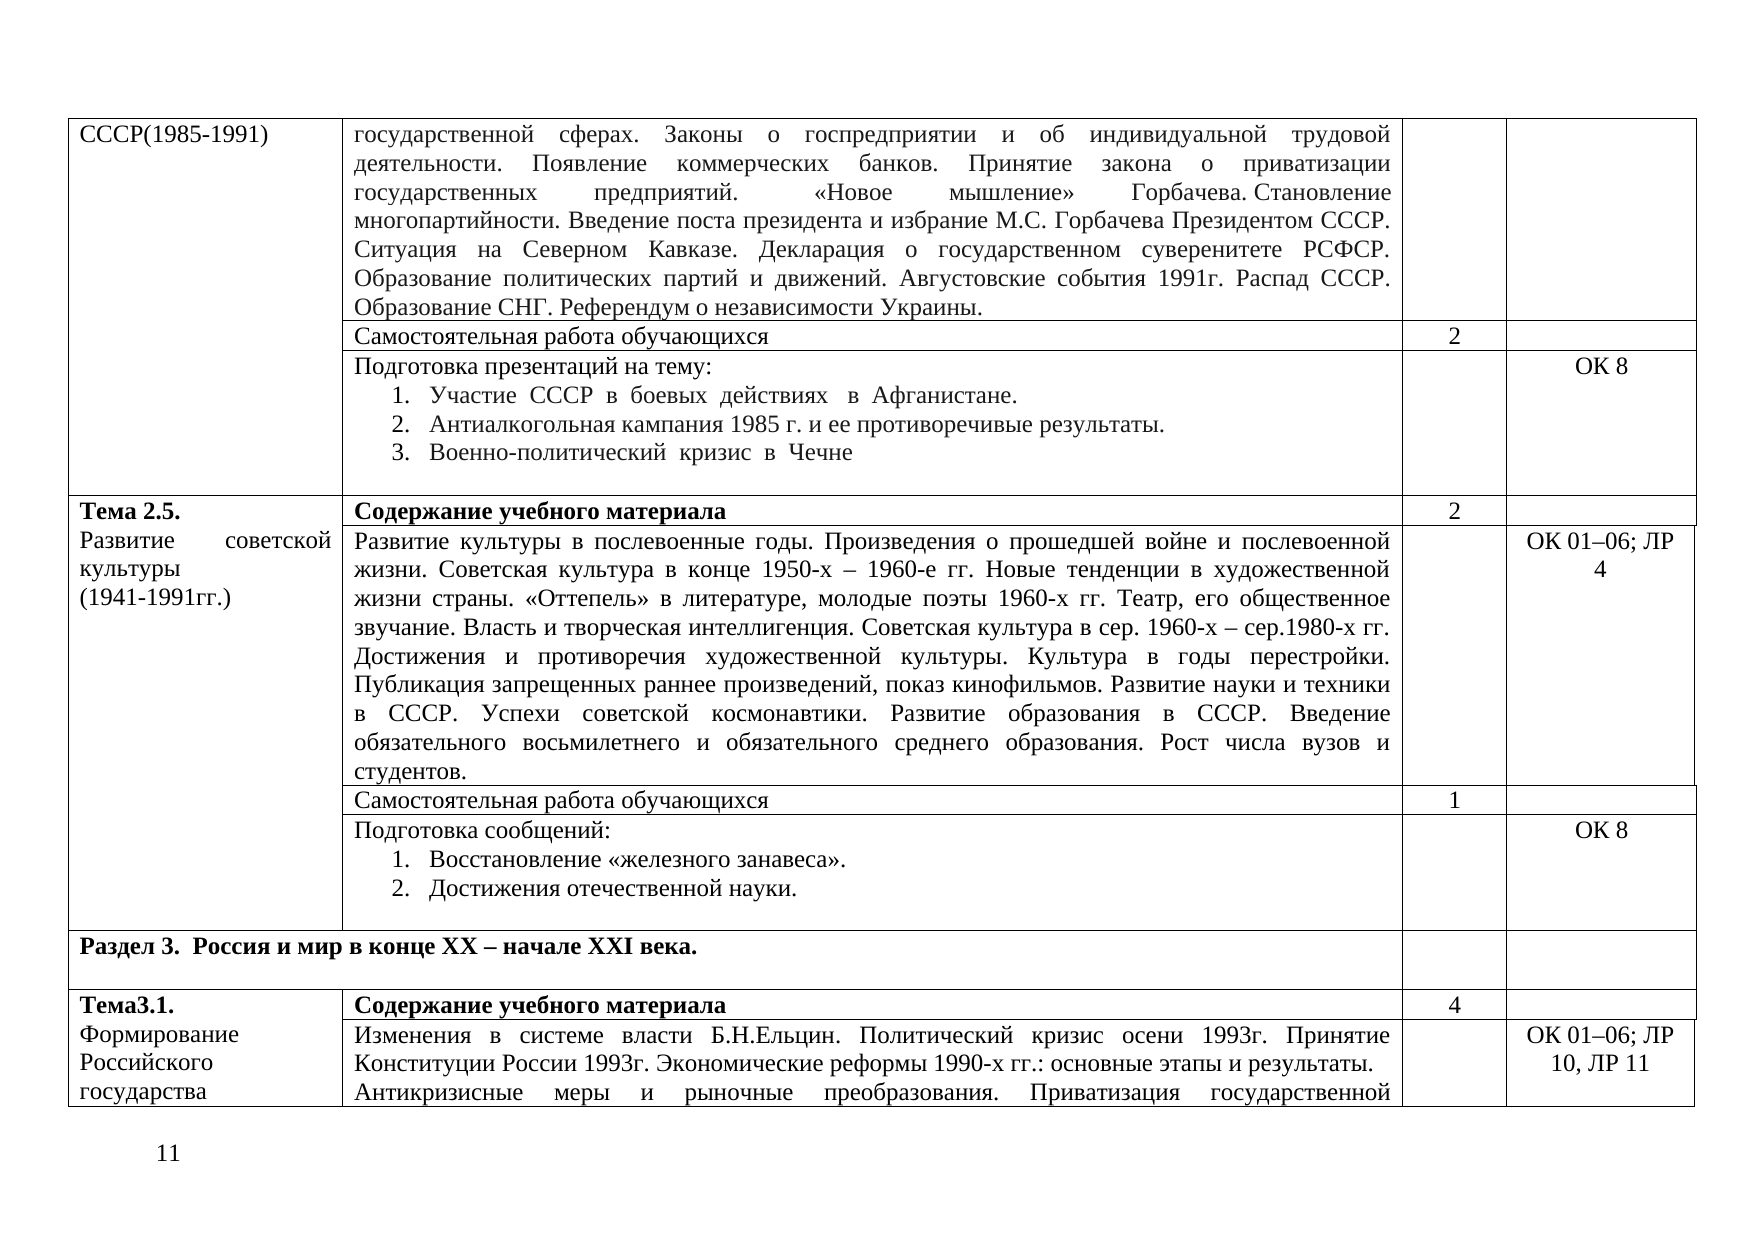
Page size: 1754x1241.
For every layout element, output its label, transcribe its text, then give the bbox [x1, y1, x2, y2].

table_cell Изменения в системе власти Б.Н.Ельцин. Политический кризис осени 1993г. Принятие Конституции России 1993г. Экономические реформы 1990-х гг.: основные этапы и результаты. Антикризисные меры и рыночные преобразования. Приватизация государственной [343, 1020, 1402, 1106]
table_cell Самостоятельная работа обучающихся [343, 321, 1402, 350]
table_cell [1403, 1020, 1506, 1106]
table_cell [1507, 931, 1696, 989]
table_cell Развитие культуры в послевоенные годы. Произведения о прошедшей войне и послевоенной жизни. Советская культура в конце 1950-х – 1960-е гг. Новые тенденции в художественной жизни страны. «Оттепель» в литературе, молодые поэты 1960-х гг. Театр, его общественное звучание. Власть и творческая интеллигенция. Советская культура в сер. 1960-х – сер.1980-х гг. Достижения и противоречия художественной культуры. Культура в годы перестройки. Публикация запрещенных раннее произведений, показ кинофильмов. Развитие науки и техники в СССР. Успехи советской космонавтики. Развитие образования в СССР. Введение обязательного восьмилетнего и обязательного среднего образования. Рост числа вузов и студентов. [343, 526, 1402, 784]
table_cell [1507, 119, 1696, 320]
table_cell ОК 8 [1507, 815, 1696, 930]
table_cell [1507, 786, 1696, 814]
table_cell Тема 2.5. Развитие советской культуры (1941-1991гг.) [69, 496, 342, 930]
table_cell [1507, 496, 1696, 525]
table_cell ОК 01–06; ЛР 10, ЛР 11 [1507, 1020, 1694, 1106]
table_cell [1403, 815, 1506, 930]
table_cell Подготовка презентаций на тему: Участие СССР в боевых действиях в Афганистане. Антиалкогольная кампания 1985 г. и ее противоречивые результаты. Военно-политический кризис в Чечне [343, 351, 1402, 495]
table_cell Содержание учебного материала [343, 496, 1402, 525]
table_cell [1507, 990, 1696, 1019]
table_cell Тема3.1. Формирование Российского государства [69, 990, 342, 1106]
table_cell 1 [1403, 786, 1506, 814]
table_cell [1403, 526, 1506, 784]
table_cell ОК 01–06; ЛР 4 [1507, 526, 1694, 784]
table_cell ОК 8 [1507, 351, 1696, 495]
table_cell 2 [1403, 496, 1506, 525]
table_cell [1403, 931, 1506, 989]
table_cell [1403, 119, 1506, 320]
table_cell Раздел 3. Россия и мир в конце XX – начале XXI века. [69, 931, 1402, 989]
table_cell 4 [1403, 990, 1506, 1019]
table_cell государственной сферах. Законы о госпредприятии и об индивидуальной трудовой деятельности. Появление коммерческих банков. Принятие закона о приватизации государственных предприятий. «Новое мышление» Горбачева. Становление многопартийности. Введение поста президента и избрание М.С. Горбачева Президентом СССР. Ситуация на Северном Кавказе. Декларация о государственном суверенитете РСФСР. Образование политических партий и движений. Августовские события 1991г. Распад СССР. Образование СНГ. Референдум о независимости Украины. [343, 119, 1402, 320]
table_cell Самостоятельная работа обучающихся [343, 786, 1402, 814]
table_cell Содержание учебного материала [343, 990, 1402, 1019]
table_cell Подготовка сообщений: Восстановление «железного занавеса». Достижения отечественной науки. [343, 815, 1402, 930]
table_cell 2 [1403, 321, 1506, 350]
table_cell [1403, 351, 1506, 495]
table_cell [1507, 321, 1696, 350]
